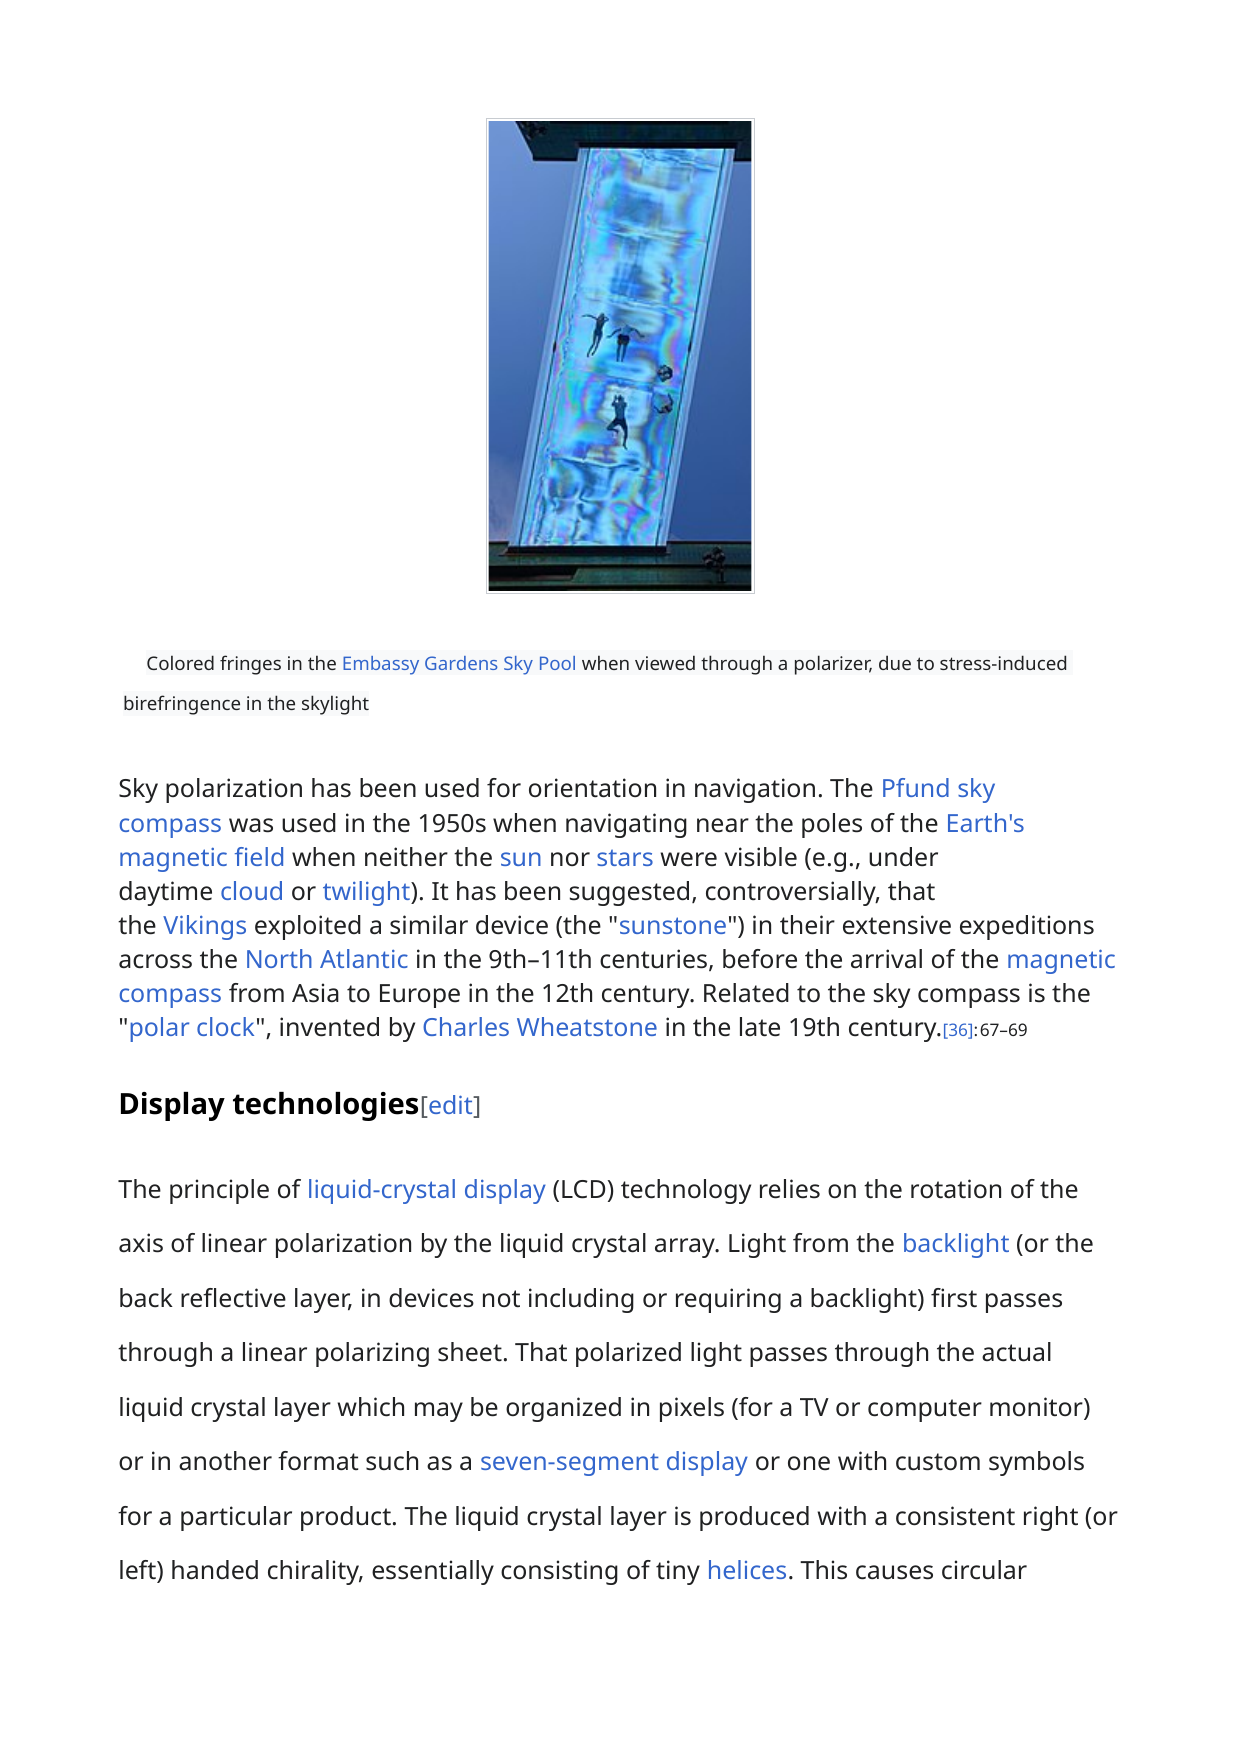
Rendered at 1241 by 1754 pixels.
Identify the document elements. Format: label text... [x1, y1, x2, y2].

picture [488, 121, 752, 591]
subtitle Display technologies[edit] [118, 1083, 1122, 1123]
text Colored fringes in the Embassy Gardens Sky Pool when viewed through a polarizer, due to stress-induced birefringence in the skylight [123, 650, 1122, 716]
text The principle of liquid-crystal display (LCD) technology relies on the rotation of the axis of linear polarization by the liquid crystal array. Light from the backlight (or the back reflective layer, in devices not including or requiring a backlight) first passes through a linear polarizing sheet. That polarized light passes through the actual liquid crystal layer which may be organized in pixels (for a TV or computer monitor) or in another format such as a seven-segment display or one with custom symbols for a particular product. The liquid crystal layer is produced with a consistent right (or left) handed chirality, essentially consisting of tiny helices. This causes circular [118, 1172, 1122, 1587]
text Sky polarization has been used for orientation in navigation. The Pfund sky compass was used in the 1950s when navigating near the poles of the Earth's magnetic field when neither the sun nor stars were visible (e.g., under daytime cloud or twilight). It has been suggested, controversially, that the Vikings exploited a similar device (the "sunstone") in their extensive expeditions across the North Atlantic in the 9th–11th centuries, before the arrival of the magnetic compass from Asia to Europe in the 12th century. Related to the sky compass is the "polar clock", invented by Charles Wheatstone in the late 19th century.[36]: 67–69 [118, 771, 1122, 1044]
